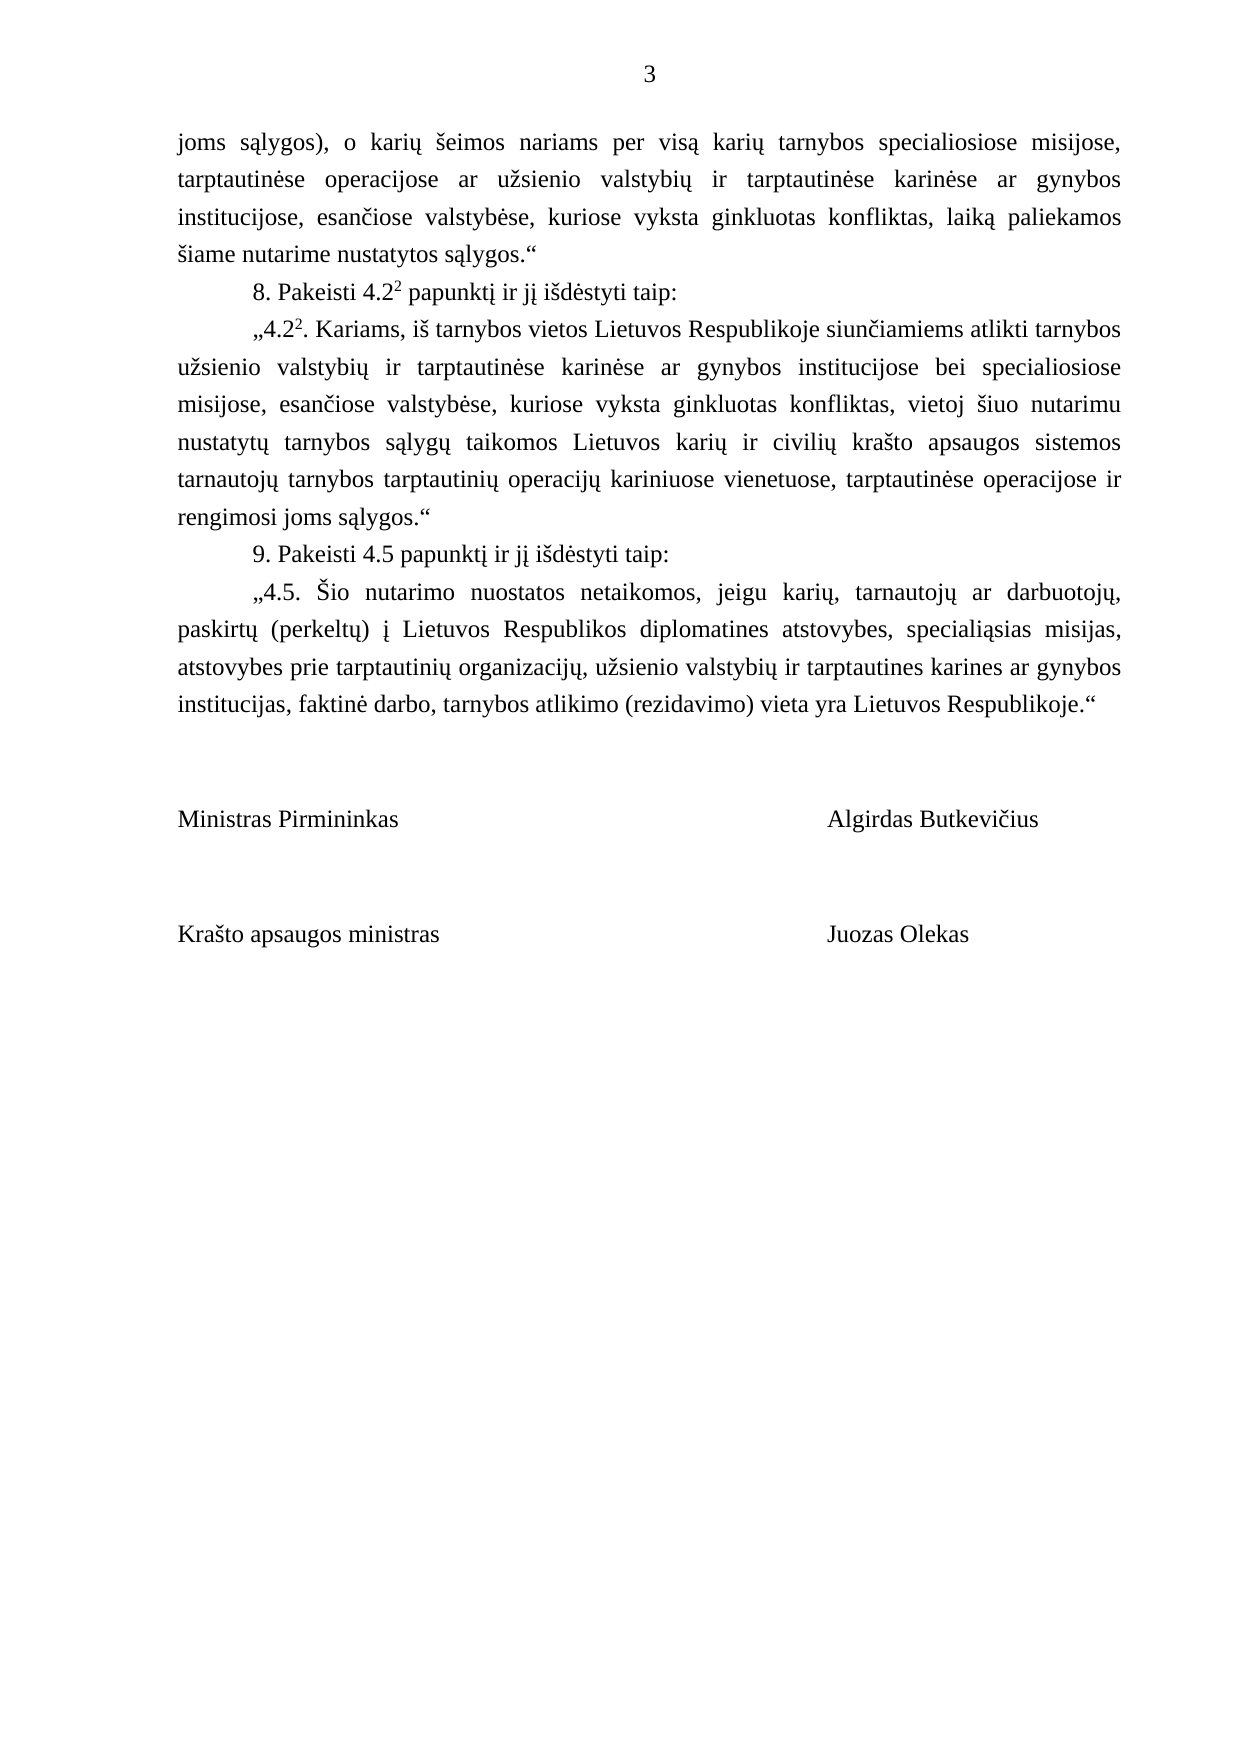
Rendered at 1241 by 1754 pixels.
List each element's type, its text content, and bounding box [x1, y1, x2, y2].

text Krašto apsaugos ministras Juozas Olekas [177, 919, 1122, 948]
text „4.5. Šio nutarimo nuostatos netaikomos, jeigu karių, tarnautojų ar darbuotojų, paskirtų (perkeltų) į Lietuvos Respublikos diplomatines atstovybes, specialiąsias misijas, atstovybes prie tarptautinių organizacijų, užsienio valstybių ir tarptautines karines ar gynybos institucijas, faktinė darbo, tarnybos atlikimo (rezidavimo) vieta yra Lietuvos Respublikoje.“ [177, 568, 1122, 718]
text „4.22. Kariams, iš tarnybos vietos Lietuvos Respublikoje siunčiamiems atlikti tarnybos užsienio valstybių ir tarptautinėse karinėse ar gynybos institucijose bei specialiosiose misijose, esančiose valstybėse, kuriose vyksta ginkluotas konfliktas, vietoj šiuo nutarimu nustatytų tarnybos sąlygų taikomos Lietuvos karių ir civilių krašto apsaugos sistemos tarnautojų tarnybos tarptautinių operacijų kariniuose vienetuose, tarptautinėse operacijose ir rengimosi joms sąlygos.“ [177, 306, 1122, 531]
text Ministras Pirmininkas Algirdas Butkevičius [177, 804, 1122, 833]
text joms sąlygos), o karių šeimos nariams per visą karių tarnybos specialiosiose misijose, tarptautinėse operacijose ar užsienio valstybių ir tarptautinėse karinėse ar gynybos institucijose, esančiose valstybėse, kuriose vyksta ginkluotas konfliktas, laiką paliekamos šiame nutarime nustatytos sąlygos.“ [177, 118, 1122, 268]
text 9. Pakeisti 4.5 papunktį ir jį išdėstyti taip: [177, 531, 1122, 568]
text 8. Pakeisti 4.22 papunktį ir jį išdėstyti taip: [177, 268, 1122, 306]
